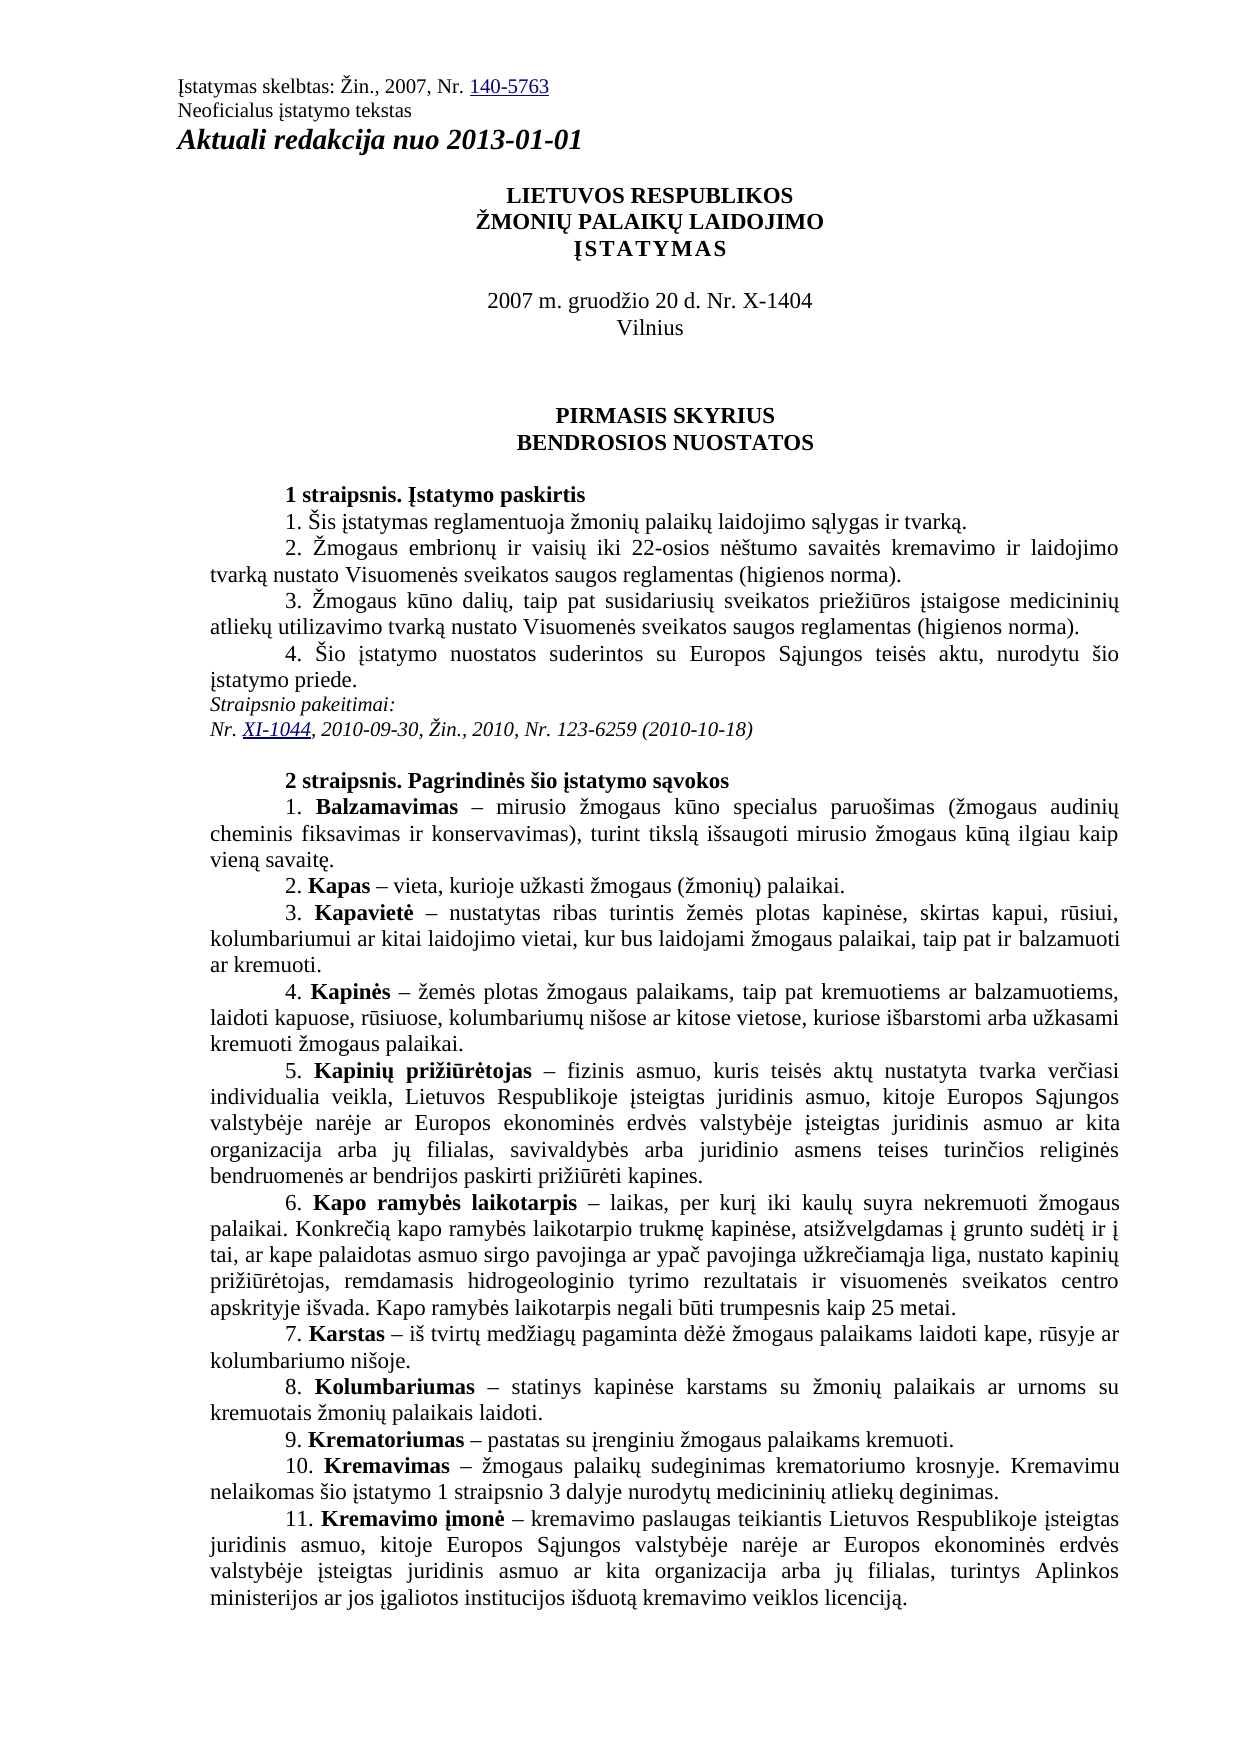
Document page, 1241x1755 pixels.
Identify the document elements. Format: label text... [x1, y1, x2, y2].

text 1 straipsnis. Įstatymo paskirtis [210, 482, 1120, 508]
text 2007 m. gruodžio 20 d. Nr. X-1404 Vilnius [177, 287, 1122, 340]
text 2 straipsnis. Pagrindinės šio įstatymo sąvokos [210, 767, 1120, 793]
subtitle PIRMASIS SKYRIUS [210, 402, 1120, 429]
text 2. Žmogaus embrionų ir vaisių iki 22-osios nėštumo savaitės kremavimo ir laidojimo tvarką nustato Visuomenės sveikatos saugos reglamentas (higienos norma). [210, 534, 1120, 587]
text 4. Kapinės – žemės plotas žmogaus palaikams, taip pat kremuotiems ar balzamuotiems, laidoti kapuose, rūsiuose, kolumbariumų nišose ar kitose vietose, kuriose išbarstomi arba užkasami kremuoti žmogaus palaikai. [210, 978, 1120, 1057]
text 10. Kremavimas – žmogaus palaikų sudeginimas krematoriumo krosnyje. Kremavimu nelaikomas šio įstatymo 1 straipsnio 3 dalyje nurodytų medicininių atliekų deginimas. [210, 1452, 1120, 1505]
text 7. Karstas – iš tvirtų medžiagų pagaminta dėžė žmogaus palaikams laidoti kape, rūsyje ar kolumbariumo nišoje. [210, 1320, 1120, 1373]
text 9. Krematoriumas – pastatas su įrenginiu žmogaus palaikams kremuoti. [210, 1426, 1120, 1452]
text 1. Balzamavimas – mirusio žmogaus kūno specialus paruošimas (žmogaus audinių cheminis fiksavimas ir konservavimas), turint tikslą išsaugoti mirusio žmogaus kūną ilgiau kaip vieną savaitę. [210, 793, 1120, 872]
text 6. Kapo ramybės laikotarpis – laikas, per kurį iki kaulų suyra nekremuoti žmogaus palaikai. Konkrečią kapo ramybės laikotarpio trukmę kapinėse, atsižvelgdamas į grunto sudėtį ir į tai, ar kape palaidotas asmuo sirgo pavojinga ar ypač pavojinga užkrečiamąja liga, nustato kapinių prižiūrėtojas, remdamasis hidrogeologinio tyrimo rezultatais ir visuomenės sveikatos centro apskrityje išvada. Kapo ramybės laikotarpis negali būti trumpesnis kaip 25 metai. [210, 1188, 1120, 1320]
text Nr. XI-1044, 2010-09-30, Žin., 2010, Nr. 123-6259 (2010-10-18) [210, 716, 1120, 741]
text 2. Kapas – vieta, kurioje užkasti žmogaus (žmonių) palaikai. [210, 872, 1120, 899]
text LIETUVOS RESPUBLIKOS [177, 182, 1122, 208]
text 3. Kapavietė – nustatytas ribas turintis žemės plotas kapinėse, skirtas kapui, rūsiui, kolumbariumui ar kitai laidojimo vietai, kur bus laidojami žmogaus palaikai, taip pat ir balzamuoti ar kremuoti. [210, 899, 1120, 978]
text 11. Kremavimo įmonė – kremavimo paslaugas teikiantis Lietuvos Respublikoje įsteigtas juridinis asmuo, kitoje Europos Sąjungos valstybėje narėje ar Europos ekonominės erdvės valstybėje įsteigtas juridinis asmuo ar kita organizacija arba jų filialas, turintys Aplinkos ministerijos ar jos įgaliotos institucijos išduotą kremavimo veiklos licenciją. [210, 1505, 1120, 1610]
text Straipsnio pakeitimai: [210, 692, 1120, 716]
text 4. Šio įstatymo nuostatos suderintos su Europos Sąjungos teisės aktu, nurodytu šio įstatymo priede. [210, 640, 1120, 692]
text Įstatymas skelbtas: Žin., 2007, Nr. 140-5763 [177, 74, 1122, 98]
text ĮSTATYMAS [177, 234, 1122, 261]
text 5. Kapinių prižiūrėtojas – fizinis asmuo, kuris teisės aktų nustatyta tvarka verčiasi individualia veikla, Lietuvos Respublikoje įsteigtas juridinis asmuo, kitoje Europos Sąjungos valstybėje narėje ar Europos ekonominės erdvės valstybėje įsteigtas juridinis asmuo ar kita organizacija arba jų filialas, savivaldybės arba juridinio asmens teises turinčios religinės bendruomenės ar bendrijos paskirti prižiūrėti kapines. [210, 1057, 1120, 1188]
text Aktuali redakcija nuo 2013-01-01 [177, 122, 1122, 156]
text ŽMONIŲ PALAIKŲ LAIDOJIMO [177, 208, 1122, 234]
text 3. Žmogaus kūno dalių, taip pat susidariusių sveikatos priežiūros įstaigose medicininių atliekų utilizavimo tvarką nustato Visuomenės sveikatos saugos reglamentas (higienos norma). [210, 587, 1120, 640]
text 8. Kolumbariumas – statinys kapinėse karstams su žmonių palaikais ar urnoms su kremuotais žmonių palaikais laidoti. [210, 1373, 1120, 1426]
text Neoficialus įstatymo tekstas [177, 98, 1122, 122]
text 1. Šis įstatymas reglamentuoja žmonių palaikų laidojimo sąlygas ir tvarką. [210, 508, 1120, 534]
text BENDROSIOS NUOSTATOS [210, 429, 1120, 455]
